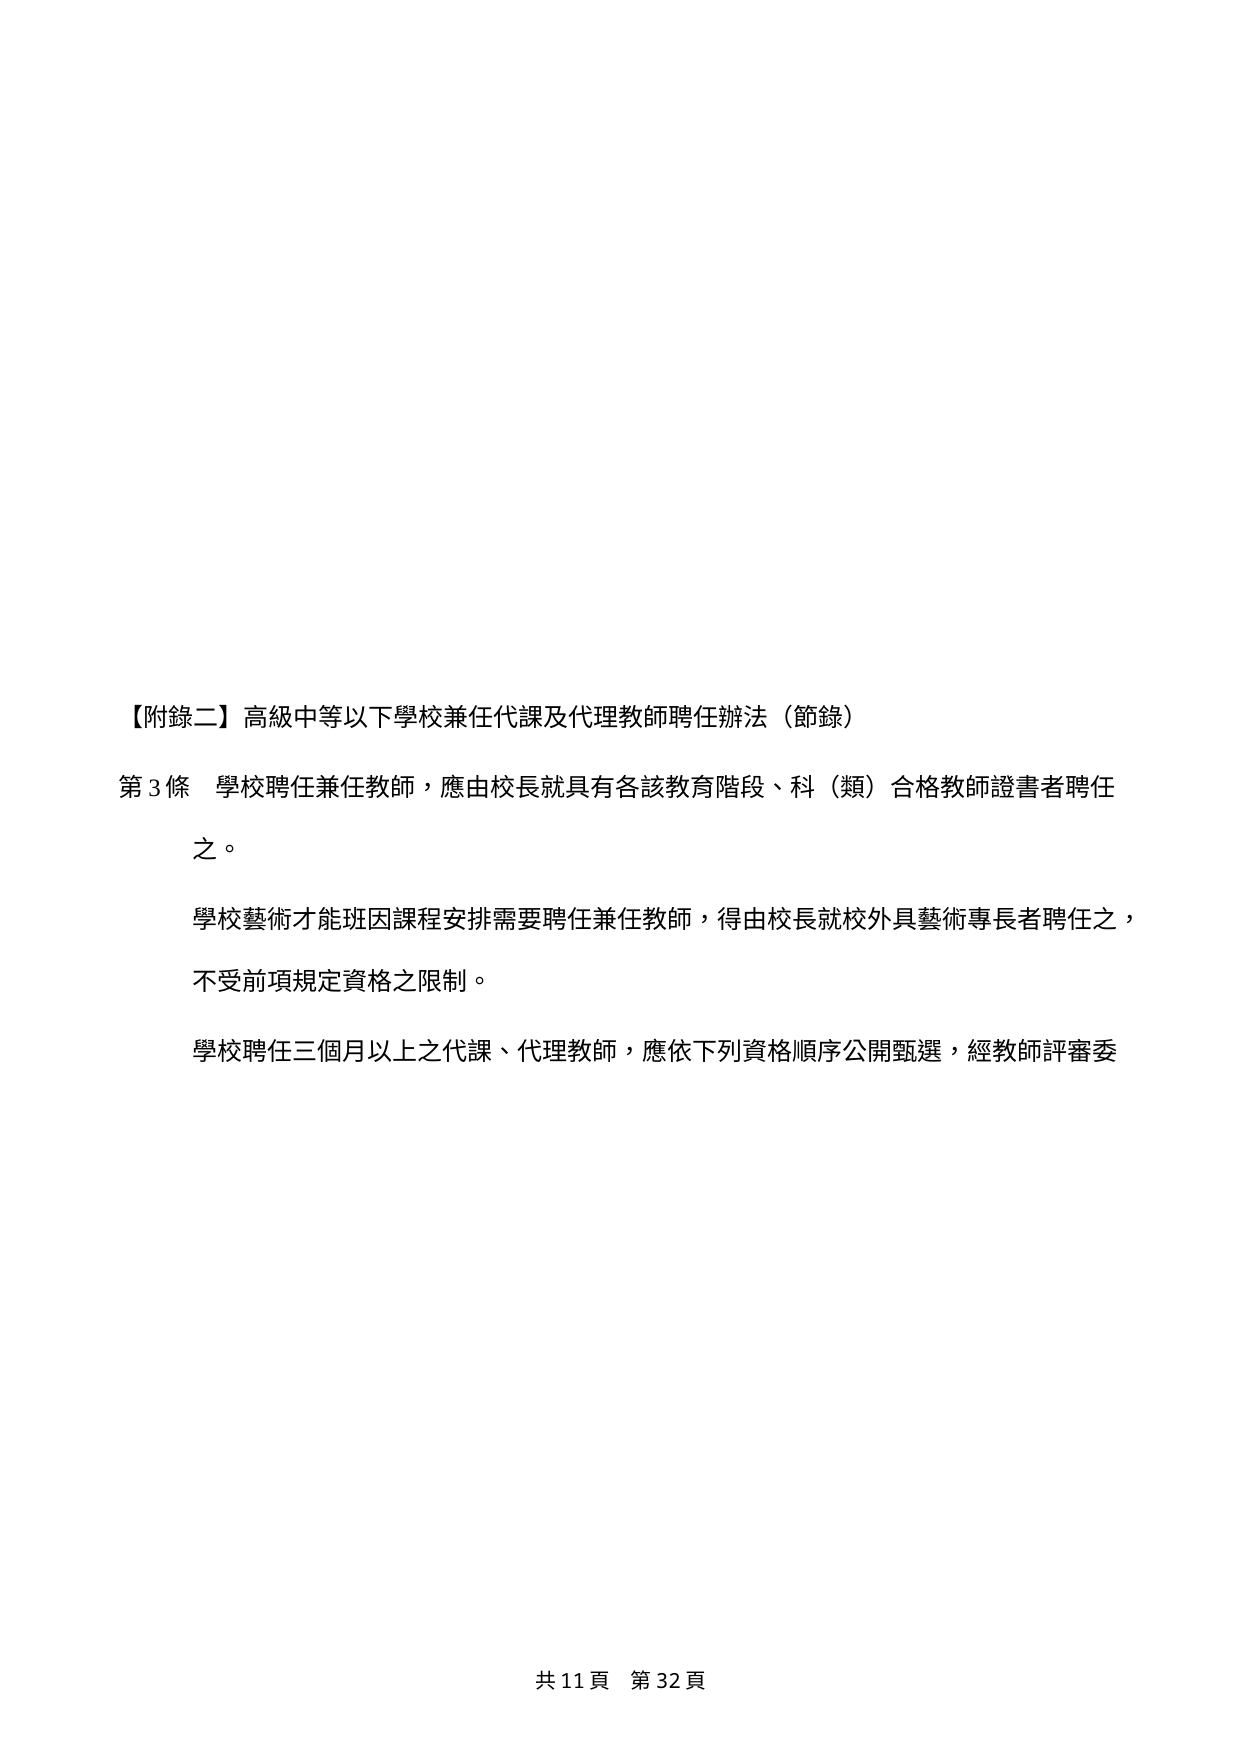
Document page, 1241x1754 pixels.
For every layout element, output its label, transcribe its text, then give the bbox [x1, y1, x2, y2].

text 學校聘任三個月以上之代課、代理教師，應依下列資格順序公開甄選，經教師評審委 [192, 1007, 1122, 1070]
text 第3條 學校聘任兼任教師，應由校長就具有各該教育階段、科（類）合格教師證書者聘任之。 [118, 744, 1122, 869]
text 學校藝術才能班因課程安排需要聘任兼任教師，得由校長就校外具藝術專長者聘任之，不受前項規定資格之限制。 [192, 876, 1122, 1001]
text 【附錄二】高級中等以下學校兼任代課及代理教師聘任辦法（節錄） [118, 674, 1122, 737]
